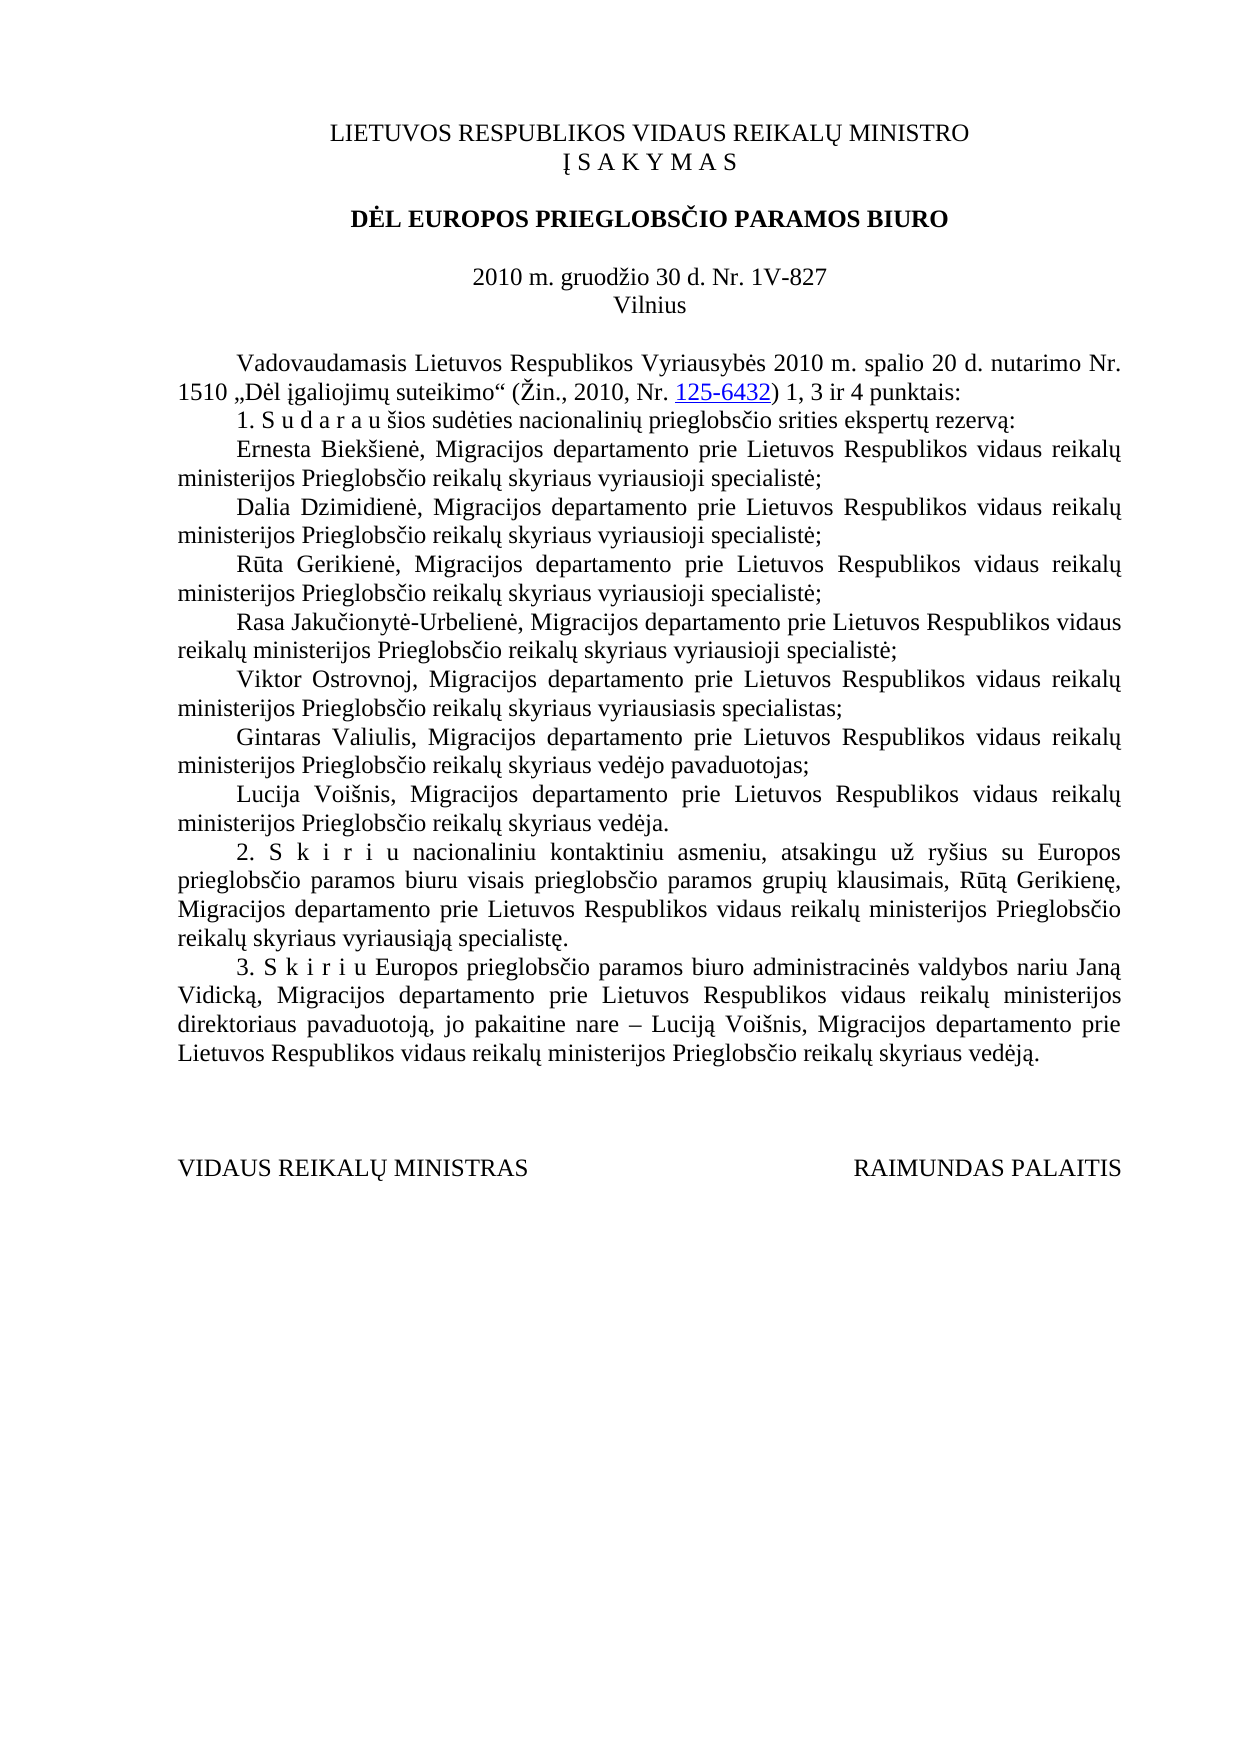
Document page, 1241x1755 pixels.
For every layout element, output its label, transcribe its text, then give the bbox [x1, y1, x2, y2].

text Ernesta Biekšienė, Migracijos departamento prie Lietuvos Respublikos vidaus reikalų ministerijos Prieglobsčio reikalų skyriaus vyriausioji specialistė; [177, 434, 1122, 492]
text LIETUVOS RESPUBLIKOS VIDAUS REIKALŲ MINISTRO [177, 118, 1122, 147]
text 3. S k i r i u Europos prieglobsčio paramos biuro administracinės valdybos nariu Janą Vidicką, Migracijos departamento prie Lietuvos Respublikos vidaus reikalų ministerijos direktoriaus pavaduotoją, jo pakaitine nare – Luciją Voišnis, Migracijos departamento prie Lietuvos Respublikos vidaus reikalų ministerijos Prieglobsčio reikalų skyriaus vedėją. [177, 952, 1122, 1067]
text Vilnius [177, 291, 1122, 319]
text Į S A K Y M A S [177, 147, 1122, 176]
text Gintaras Valiulis, Migracijos departamento prie Lietuvos Respublikos vidaus reikalų ministerijos Prieglobsčio reikalų skyriaus vedėjo pavaduotojas; [177, 722, 1122, 779]
text Lucija Voišnis, Migracijos departamento prie Lietuvos Respublikos vidaus reikalų ministerijos Prieglobsčio reikalų skyriaus vedėja. [177, 779, 1122, 837]
text DĖL EUROPOS PRIEGLOBSČIO PARAMOS BIURO [177, 204, 1122, 233]
text Vidaus reikalų ministras Raimundas Palaitis [177, 1153, 1122, 1182]
text Dalia Dzimidienė, Migracijos departamento prie Lietuvos Respublikos vidaus reikalų ministerijos Prieglobsčio reikalų skyriaus vyriausioji specialistė; [177, 492, 1122, 549]
text 2010 m. gruodžio 30 d. Nr. 1V-827 [177, 262, 1122, 291]
text Rasa Jakučionytė-Urbelienė, Migracijos departamento prie Lietuvos Respublikos vidaus reikalų ministerijos Prieglobsčio reikalų skyriaus vyriausioji specialistė; [177, 607, 1122, 664]
text Viktor Ostrovnoj, Migracijos departamento prie Lietuvos Respublikos vidaus reikalų ministerijos Prieglobsčio reikalų skyriaus vyriausiasis specialistas; [177, 664, 1122, 722]
text Vadovaudamasis Lietuvos Respublikos Vyriausybės 2010 m. spalio 20 d. nutarimo Nr. 1510 „Dėl įgaliojimų suteikimo“ (Žin., 2010, Nr. 125-6432) 1, 3 ir 4 punktais: [177, 348, 1122, 406]
text 1. S u d a r a u šios sudėties nacionalinių prieglobsčio srities ekspertų rezervą: [177, 406, 1122, 434]
text Rūta Gerikienė, Migracijos departamento prie Lietuvos Respublikos vidaus reikalų ministerijos Prieglobsčio reikalų skyriaus vyriausioji specialistė; [177, 549, 1122, 607]
text 2. S k i r i u nacionaliniu kontaktiniu asmeniu, atsakingu už ryšius su Europos prieglobsčio paramos biuru visais prieglobsčio paramos grupių klausimais, Rūtą Gerikienę, Migracijos departamento prie Lietuvos Respublikos vidaus reikalų ministerijos Prieglobsčio reikalų skyriaus vyriausiąją specialistę. [177, 837, 1122, 952]
